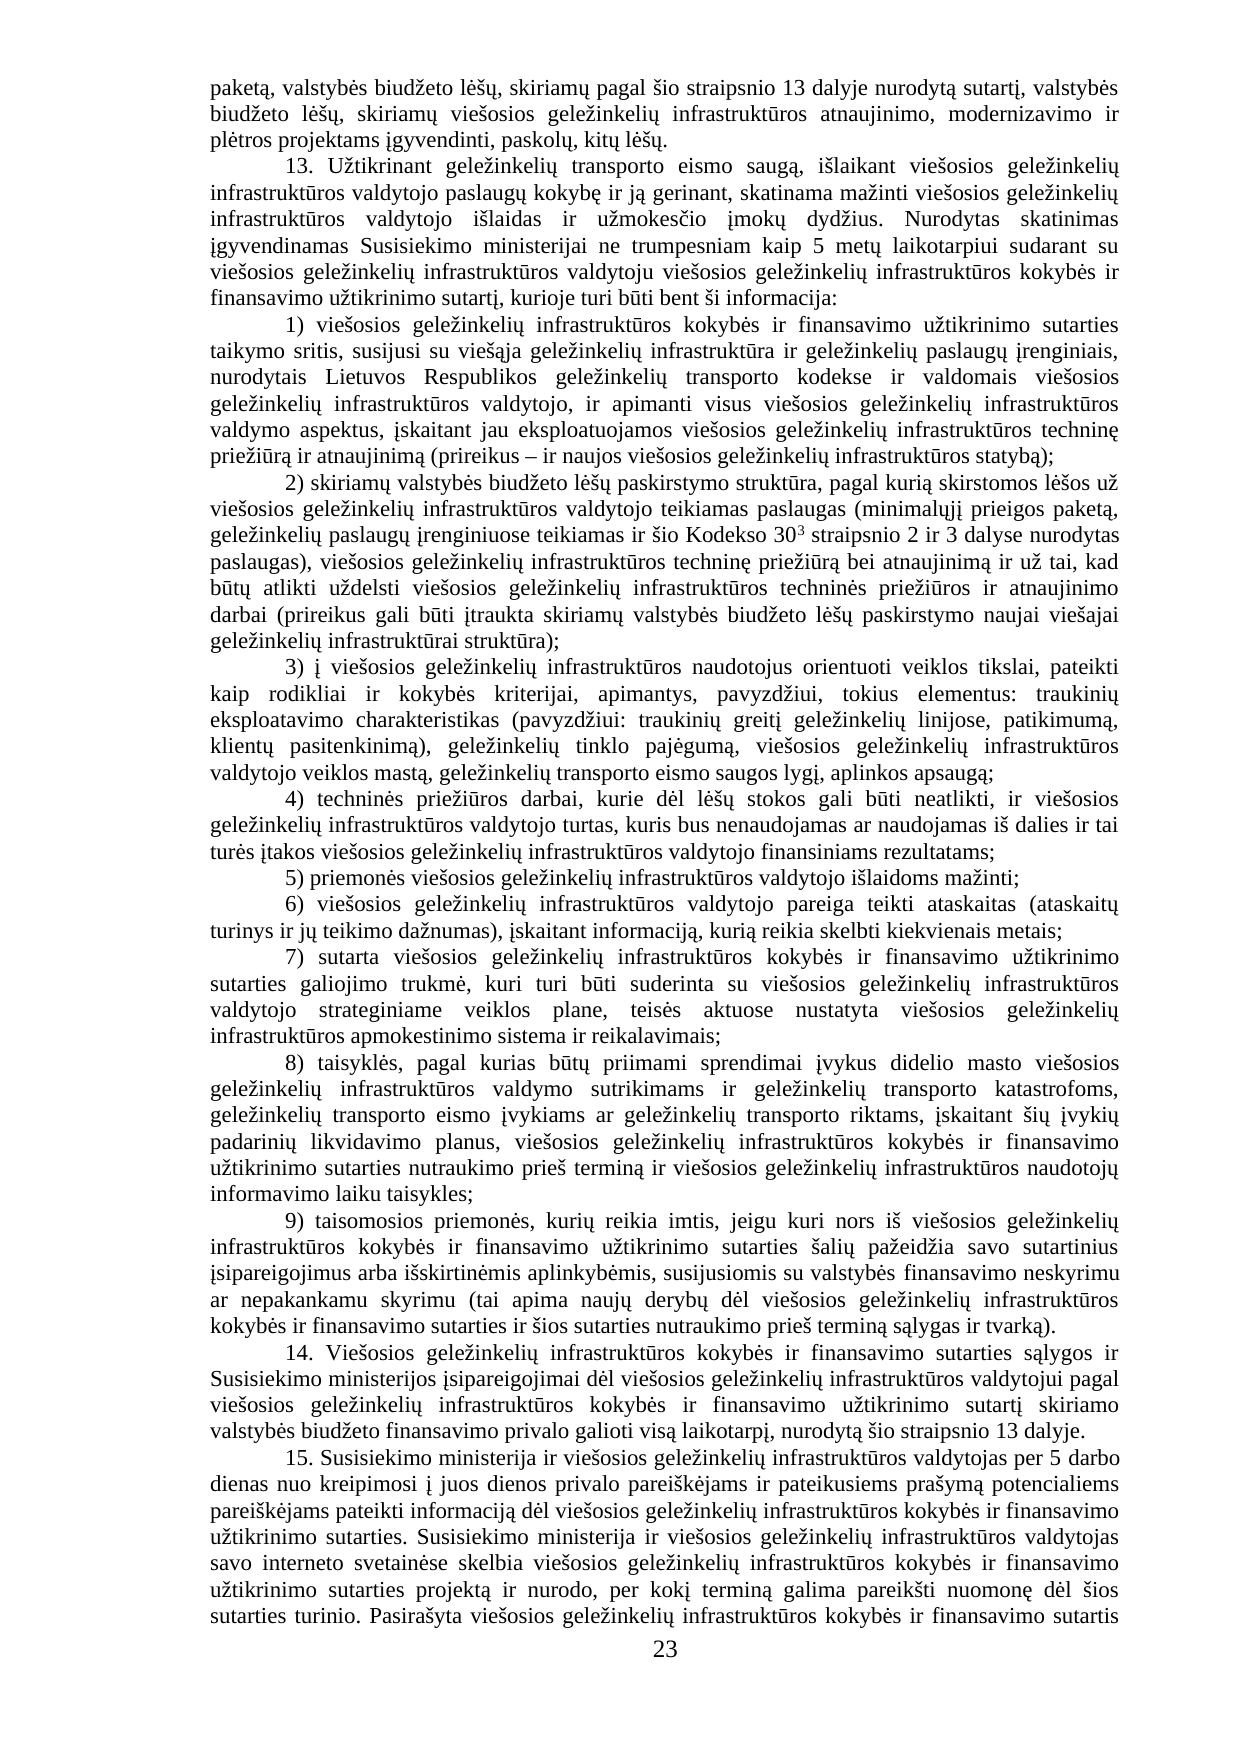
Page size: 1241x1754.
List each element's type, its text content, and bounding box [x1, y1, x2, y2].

text 14. Viešosios geležinkelių infrastruktūros kokybės ir finansavimo sutarties sąlygos ir Susisiekimo ministerijos įsipareigojimai dėl viešosios geležinkelių infrastruktūros valdytojui pagal viešosios geležinkelių infrastruktūros kokybės ir finansavimo užtikrinimo sutartį skiriamo valstybės biudžeto finansavimo privalo galioti visą laikotarpį, nurodytą šio straipsnio 13 dalyje. [210, 1338, 1120, 1444]
text 15. Susisiekimo ministerija ir viešosios geležinkelių infrastruktūros valdytojas per 5 darbo dienas nuo kreipimosi į juos dienos privalo pareiškėjams ir pateikusiems prašymą potencialiems pareiškėjams pateikti informaciją dėl viešosios geležinkelių infrastruktūros kokybės ir finansavimo užtikrinimo sutarties. Susisiekimo ministerija ir viešosios geležinkelių infrastruktūros valdytojas savo interneto svetainėse skelbia viešosios geležinkelių infrastruktūros kokybės ir finansavimo užtikrinimo sutarties projektą ir nurodo, per kokį terminą galima pareikšti nuomonę dėl šios sutarties turinio. Pasirašyta viešosios geležinkelių infrastruktūros kokybės ir finansavimo sutartis [210, 1444, 1120, 1628]
text 9) taisomosios priemonės, kurių reikia imtis, jeigu kuri nors iš viešosios geležinkelių infrastruktūros kokybės ir finansavimo užtikrinimo sutarties šalių pažeidžia savo sutartinius įsipareigojimus arba išskirtinėmis aplinkybėmis, susijusiomis su valstybės finansavimo neskyrimu ar nepakankamu skyrimu (tai apima naujų derybų dėl viešosios geležinkelių infrastruktūros kokybės ir finansavimo sutarties ir šios sutarties nutraukimo prieš terminą sąlygas ir tvarką). [210, 1207, 1120, 1338]
text 3) į viešosios geležinkelių infrastruktūros naudotojus orientuoti veiklos tikslai, pateikti kaip rodikliai ir kokybės kriterijai, apimantys, pavyzdžiui, tokius elementus: traukinių eksploatavimo charakteristikas (pavyzdžiui: traukinių greitį geležinkelių linijose, patikimumą, klientų pasitenkinimą), geležinkelių tinklo pajėgumą, viešosios geležinkelių infrastruktūros valdytojo veiklos mastą, geležinkelių transporto eismo saugos lygį, aplinkos apsaugą; [210, 653, 1120, 785]
text 2) skiriamų valstybės biudžeto lėšų paskirstymo struktūra, pagal kurią skirstomos lėšos už viešosios geležinkelių infrastruktūros valdytojo teikiamas paslaugas (minimalųjį prieigos paketą, geležinkelių paslaugų įrenginiuose teikiamas ir šio Kodekso 303 straipsnio 2 ir 3 dalyse nurodytas paslaugas), viešosios geležinkelių infrastruktūros techninę priežiūrą bei atnaujinimą ir už tai, kad būtų atlikti uždelsti viešosios geležinkelių infrastruktūros techninės priežiūros ir atnaujinimo darbai (prireikus gali būti įtraukta skiriamų valstybės biudžeto lėšų paskirstymo naujai viešajai geležinkelių infrastruktūrai struktūra); [210, 469, 1120, 653]
text 5) priemonės viešosios geležinkelių infrastruktūros valdytojo išlaidoms mažinti; [210, 864, 1120, 891]
text 6) viešosios geležinkelių infrastruktūros valdytojo pareiga teikti ataskaitas (ataskaitų turinys ir jų teikimo dažnumas), įskaitant informaciją, kurią reikia skelbti kiekvienais metais; [210, 891, 1120, 943]
text 7) sutarta viešosios geležinkelių infrastruktūros kokybės ir finansavimo užtikrinimo sutarties galiojimo trukmė, kuri turi būti suderinta su viešosios geležinkelių infrastruktūros valdytojo strateginiame veiklos plane, teisės aktuose nustatyta viešosios geležinkelių infrastruktūros apmokestinimo sistema ir reikalavimais; [210, 943, 1120, 1049]
text 13. Užtikrinant geležinkelių transporto eismo saugą, išlaikant viešosios geležinkelių infrastruktūros valdytojo paslaugų kokybę ir ją gerinant, skatinama mažinti viešosios geležinkelių infrastruktūros valdytojo išlaidas ir užmokesčio įmokų dydžius. Nurodytas skatinimas įgyvendinamas Susisiekimo ministerijai ne trumpesniam kaip 5 metų laikotarpiui sudarant su viešosios geležinkelių infrastruktūros valdytoju viešosios geležinkelių infrastruktūros kokybės ir finansavimo užtikrinimo sutartį, kurioje turi būti bent ši informacija: [210, 153, 1120, 311]
text 8) taisyklės, pagal kurias būtų priimami sprendimai įvykus didelio masto viešosios geležinkelių infrastruktūros valdymo sutrikimams ir geležinkelių transporto katastrofoms, geležinkelių transporto eismo įvykiams ar geležinkelių transporto riktams, įskaitant šių įvykių padarinių likvidavimo planus, viešosios geležinkelių infrastruktūros kokybės ir finansavimo užtikrinimo sutarties nutraukimo prieš terminą ir viešosios geležinkelių infrastruktūros naudotojų informavimo laiku taisykles; [210, 1049, 1120, 1207]
text 4) techninės priežiūros darbai, kurie dėl lėšų stokos gali būti neatlikti, ir viešosios geležinkelių infrastruktūros valdytojo turtas, kuris bus nenaudojamas ar naudojamas iš dalies ir tai turės įtakos viešosios geležinkelių infrastruktūros valdytojo finansiniams rezultatams; [210, 785, 1120, 864]
text 1) viešosios geležinkelių infrastruktūros kokybės ir finansavimo užtikrinimo sutarties taikymo sritis, susijusi su viešąja geležinkelių infrastruktūra ir geležinkelių paslaugų įrenginiais, nurodytais Lietuvos Respublikos geležinkelių transporto kodekse ir valdomais viešosios geležinkelių infrastruktūros valdytojo, ir apimanti visus viešosios geležinkelių infrastruktūros valdymo aspektus, įskaitant jau eksploatuojamos viešosios geležinkelių infrastruktūros techninę priežiūrą ir atnaujinimą (prireikus – ir naujos viešosios geležinkelių infrastruktūros statybą); [210, 311, 1120, 469]
text paketą, valstybės biudžeto lėšų, skiriamų pagal šio straipsnio 13 dalyje nurodytą sutartį, valstybės biudžeto lėšų, skiriamų viešosios geležinkelių infrastruktūros atnaujinimo, modernizavimo ir plėtros projektams įgyvendinti, paskolų, kitų lėšų. [210, 73, 1120, 153]
